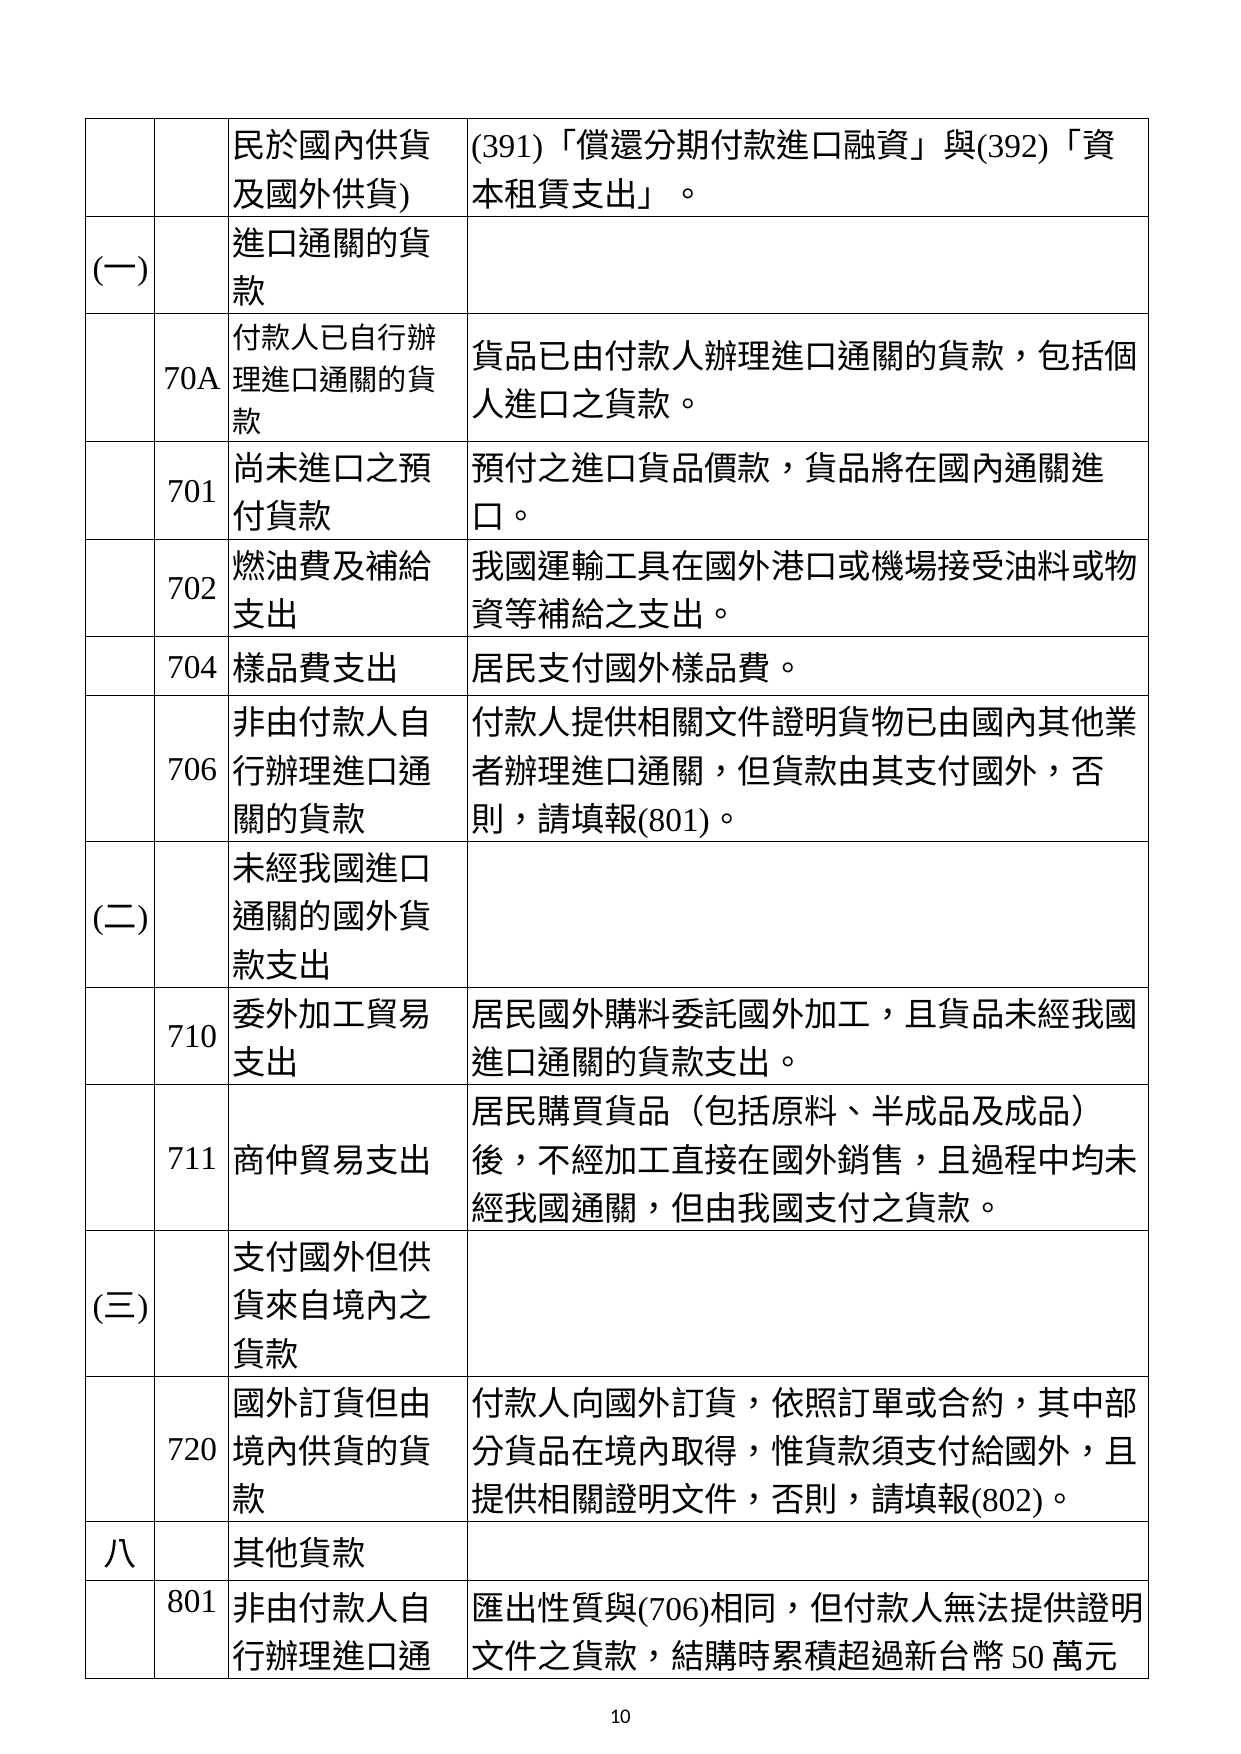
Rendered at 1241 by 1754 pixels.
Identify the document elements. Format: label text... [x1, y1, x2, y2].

table_cell 801 [155, 1581, 228, 1678]
table_cell 燃油費及補給支出 [229, 540, 467, 636]
table_cell 70A [155, 314, 228, 441]
table_cell [86, 442, 154, 538]
table_cell 尚未進口之預付貨款 [229, 442, 467, 538]
table_cell 匯出性質與(706)相同，但付款人無法提供證明文件之貨款，結購時累積超過新台幣50萬元 [468, 1581, 1148, 1678]
table_cell [86, 696, 154, 841]
table_cell [155, 119, 228, 216]
table_cell 國外訂貨但由境內供貨的貨款 [229, 1377, 467, 1521]
table_cell 付款人向國外訂貨，依照訂單或合約，其中部分貨品在境內取得，惟貨款須支付給國外，且提供相關證明文件，否則，請填報(802)。 [468, 1377, 1148, 1521]
table_cell (391)「償還分期付款進口融資」與(392)「資本租賃支出」。 [468, 119, 1148, 216]
table_cell [155, 217, 228, 313]
table_cell 702 [155, 540, 228, 636]
table_cell [86, 988, 154, 1084]
table_cell 付款人已自行辦理進口通關的貨款 [229, 314, 467, 441]
table_cell 付款人提供相關文件證明貨物已由國內其他業者辦理進口通關，但貨款由其支付國外，否則，請填報(801)。 [468, 696, 1148, 841]
table_cell 支付國外但供貨來自境內之貨款 [229, 1231, 467, 1376]
table_cell 其他貨款 [229, 1522, 467, 1580]
table_cell 預付之進口貨品價款，貨品將在國內通關進口。 [468, 442, 1148, 538]
table_cell 八 [86, 1522, 154, 1580]
table_cell (一) [86, 217, 154, 313]
table_cell [155, 1231, 228, 1376]
table_cell [86, 314, 154, 441]
table_cell [468, 842, 1148, 987]
table_cell 我國運輸工具在國外港口或機場接受油料或物資等補給之支出。 [468, 540, 1148, 636]
table_cell 704 [155, 637, 228, 695]
table_cell 貨品已由付款人辦理進口通關的貨款，包括個人進口之貨款。 [468, 314, 1148, 441]
table_cell 居民國外購料委託國外加工，且貨品未經我國進口通關的貨款支出。 [468, 988, 1148, 1084]
table_cell [86, 637, 154, 695]
table_cell [86, 1377, 154, 1521]
table_cell 商仲貿易支出 [229, 1085, 467, 1230]
table_cell 樣品費支出 [229, 637, 467, 695]
table_cell [155, 842, 228, 987]
table_cell 720 [155, 1377, 228, 1521]
table_cell 未經我國進口通關的國外貨款支出 [229, 842, 467, 987]
table_cell (三) [86, 1231, 154, 1376]
table_cell 710 [155, 988, 228, 1084]
table_cell 701 [155, 442, 228, 538]
table_cell (二) [86, 842, 154, 987]
table_cell 非由付款人自行辦理進口通關的貨款 [229, 696, 467, 841]
table_cell 居民購買貨品（包括原料、半成品及成品）後，不經加工直接在國外銷售，且過程中均未經我國通關，但由我國支付之貨款。 [468, 1085, 1148, 1230]
table_cell [86, 540, 154, 636]
table_cell 進口通關的貨款 [229, 217, 467, 313]
table_cell 非由付款人自行辦理進口通 [229, 1581, 467, 1678]
table_cell [155, 1522, 228, 1580]
table_cell [86, 1581, 154, 1678]
table_cell [468, 1522, 1148, 1580]
table_cell [468, 217, 1148, 313]
table_cell 711 [155, 1085, 228, 1230]
table_cell [86, 119, 154, 216]
table_cell 民於國內供貨及國外供貨) [229, 119, 467, 216]
table_cell 706 [155, 696, 228, 841]
table_cell 居民支付國外樣品費。 [468, 637, 1148, 695]
table_cell 委外加工貿易支出 [229, 988, 467, 1084]
table_cell [86, 1085, 154, 1230]
table_cell [468, 1231, 1148, 1376]
